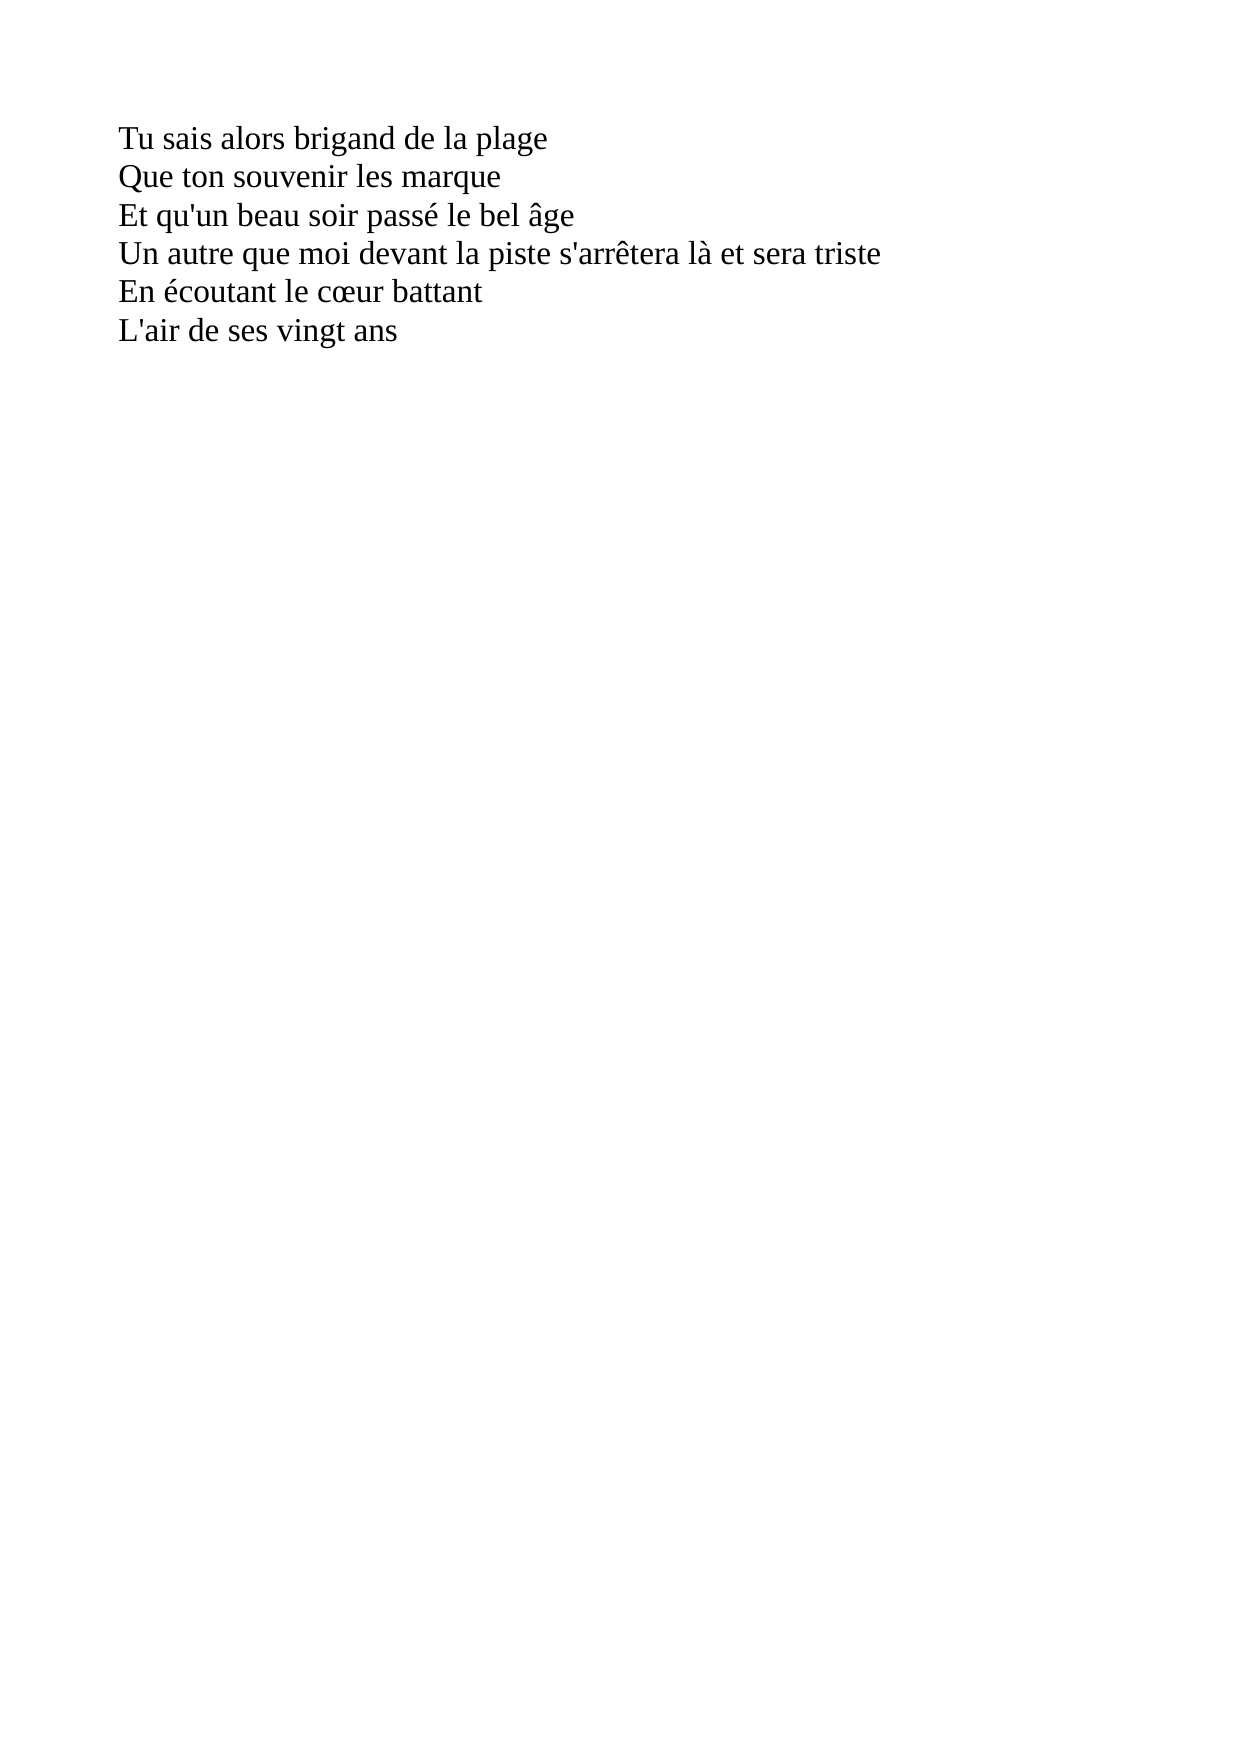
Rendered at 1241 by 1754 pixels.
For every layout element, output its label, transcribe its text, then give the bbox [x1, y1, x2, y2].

text Tu sais alors brigand de la plage [118, 118, 1122, 156]
text Un autre que moi devant la piste s'arrêtera là et sera triste [118, 233, 1122, 271]
text En écoutant le cœur battant [118, 271, 1122, 310]
text Que ton souvenir les marque [118, 156, 1122, 195]
text Et qu'un beau soir passé le bel âge [118, 195, 1122, 233]
text L'air de ses vingt ans [118, 310, 1122, 348]
